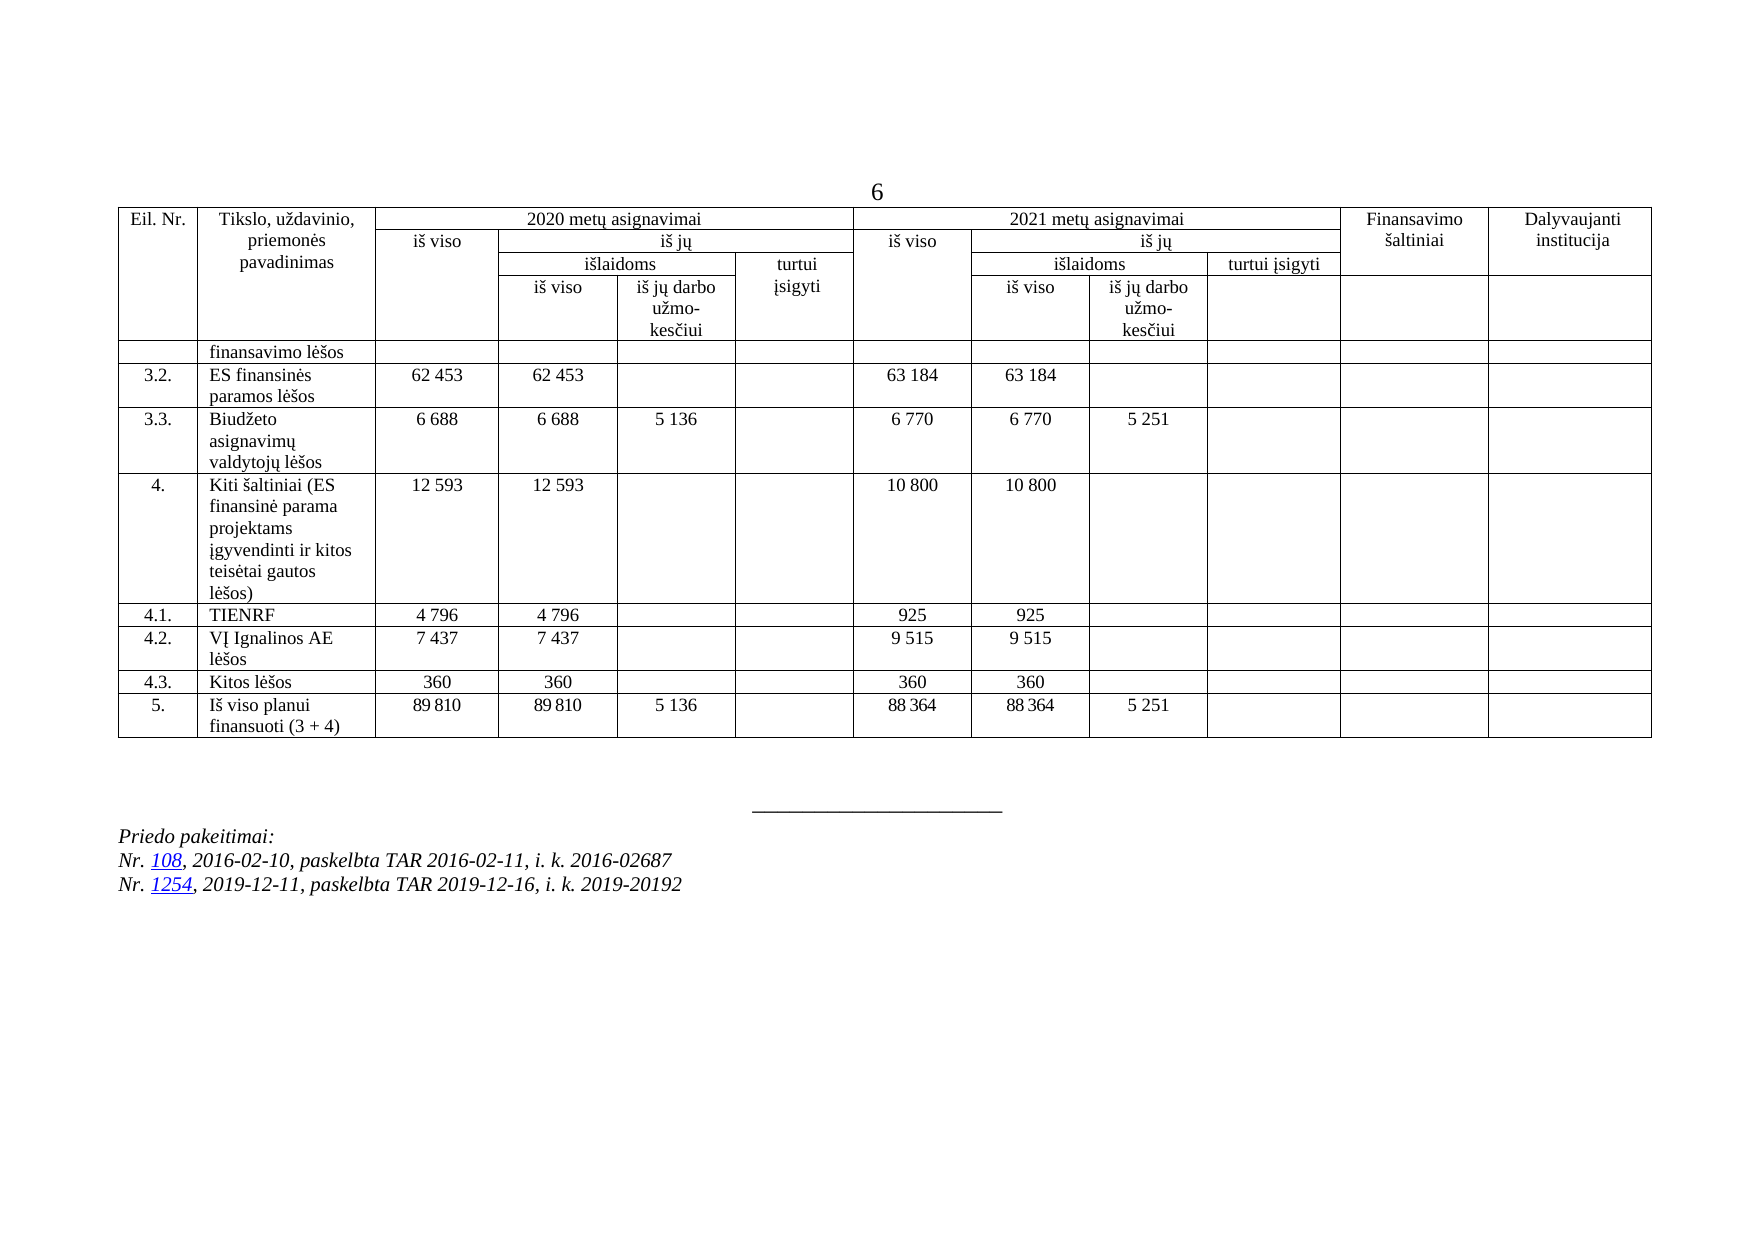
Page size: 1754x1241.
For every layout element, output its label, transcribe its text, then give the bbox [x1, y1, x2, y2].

table_cell [1341, 408, 1488, 473]
table_cell 7 437 [376, 627, 498, 670]
table_cell [618, 604, 735, 626]
table_cell 5 136 [618, 408, 735, 473]
table_cell [1090, 604, 1207, 626]
table_cell turtui įsigyti [736, 253, 853, 340]
table_cell [736, 474, 853, 603]
table_cell 4 796 [376, 604, 498, 626]
table_cell turtui įsigyti [1208, 253, 1340, 274]
table_cell [1341, 341, 1488, 363]
table_cell TIENRF [198, 604, 375, 626]
table_cell [618, 364, 735, 407]
table_cell [1090, 364, 1207, 407]
table_cell 89 810 [499, 694, 617, 737]
table_cell [1489, 604, 1651, 626]
table_cell 5 251 [1090, 694, 1207, 737]
table_cell 4.2. [119, 627, 197, 670]
table_cell 10 800 [854, 474, 971, 603]
text Nr. 1254, 2019-12-11, paskelbta TAR 2019-12-16, i. k. 2019-20192 [118, 872, 1636, 896]
table_cell [1208, 627, 1340, 670]
table_cell [376, 341, 498, 363]
table_cell [1489, 276, 1651, 340]
table_cell [119, 341, 197, 363]
table_cell [1208, 276, 1340, 340]
table_cell 88 364 [854, 694, 971, 737]
table_cell [736, 341, 853, 363]
table_cell [1090, 474, 1207, 603]
table_cell [1341, 364, 1488, 407]
text Nr. 108, 2016-02-10, paskelbta TAR 2016-02-11, i. k. 2016-02687 [118, 848, 1636, 872]
table_cell 9 515 [972, 627, 1089, 670]
table_cell [618, 341, 735, 363]
table_cell [1090, 627, 1207, 670]
table_cell [736, 364, 853, 407]
table_cell [1341, 694, 1488, 737]
table_cell [736, 694, 853, 737]
table_cell [736, 408, 853, 473]
table_cell iš jų [499, 230, 853, 252]
table_cell 3.2. [119, 364, 197, 407]
table_cell iš jų darbo užmo-kesčiui [1090, 276, 1207, 340]
table_cell 925 [972, 604, 1089, 626]
table_cell [1208, 408, 1340, 473]
table_cell 5 251 [1090, 408, 1207, 473]
table_cell 12 593 [499, 474, 617, 603]
table_header Tikslo, uždavinio, priemonės pavadinimas [198, 208, 375, 340]
table_cell 89 810 [376, 694, 498, 737]
table_cell 4.3. [119, 671, 197, 692]
table_cell 4 796 [499, 604, 617, 626]
table_cell [1489, 341, 1651, 363]
table_cell [972, 341, 1089, 363]
table_cell 63 184 [972, 364, 1089, 407]
table_cell 88 364 [972, 694, 1089, 737]
table_cell 4.1. [119, 604, 197, 626]
table_cell iš jų darbo užmo-kesčiui [618, 276, 735, 340]
table_cell [1208, 364, 1340, 407]
table_cell 7 437 [499, 627, 617, 670]
table_cell [1489, 671, 1651, 692]
table_cell [1341, 627, 1488, 670]
table_cell finansavimo lėšos [198, 341, 375, 363]
table_cell 360 [376, 671, 498, 692]
table_cell Iš viso planui finansuoti (3 + 4) [198, 694, 375, 737]
table_cell Kiti šaltiniai (ES finansinė parama projektams įgyvendinti ir kitos teisėtai gautos lėšos) [198, 474, 375, 603]
table_cell [1489, 694, 1651, 737]
table_cell [1208, 474, 1340, 603]
table_cell 3.3. [119, 408, 197, 473]
table_cell 12 593 [376, 474, 498, 603]
table_cell Biudžeto asignavimų valdytojų lėšos [198, 408, 375, 473]
table_cell 4. [119, 474, 197, 603]
table_cell 6 688 [499, 408, 617, 473]
table_cell [1489, 364, 1651, 407]
table_cell 6 688 [376, 408, 498, 473]
table_cell [1208, 341, 1340, 363]
table_header 2021 metų asignavimai [854, 208, 1340, 229]
table_cell 360 [499, 671, 617, 692]
table_cell išlaidoms [972, 253, 1207, 274]
table_cell [1489, 474, 1651, 603]
table_cell išlaidoms [499, 253, 735, 274]
table_cell 5. [119, 694, 197, 737]
table_cell [1341, 604, 1488, 626]
table_cell ES finansinės paramos lėšos [198, 364, 375, 407]
table_cell [1341, 276, 1488, 340]
table_cell [736, 627, 853, 670]
table_cell VĮ Ignalinos AE lėšos [198, 627, 375, 670]
table_header Finansavimo šaltiniai [1341, 208, 1488, 274]
table_cell 62 453 [376, 364, 498, 407]
table_cell 62 453 [499, 364, 617, 407]
table_cell iš viso [376, 230, 498, 340]
table_cell [1090, 341, 1207, 363]
table_cell [736, 671, 853, 692]
table_cell [1489, 627, 1651, 670]
table_cell 6 770 [972, 408, 1089, 473]
table_cell [499, 341, 617, 363]
table_cell [1341, 474, 1488, 603]
table_cell [1208, 694, 1340, 737]
table_header Eil. Nr. [119, 208, 197, 340]
text –––––––––––––––––––– [118, 795, 1636, 824]
table_cell iš viso [499, 276, 617, 340]
table_cell 925 [854, 604, 971, 626]
table_cell 360 [972, 671, 1089, 692]
table_cell iš jų [972, 230, 1340, 252]
table_cell 360 [854, 671, 971, 692]
table_cell 63 184 [854, 364, 971, 407]
table_cell [618, 474, 735, 603]
table_cell iš viso [972, 276, 1089, 340]
table_cell [1341, 671, 1488, 692]
table_cell [1090, 671, 1207, 692]
table_cell Kitos lėšos [198, 671, 375, 692]
table_cell [854, 341, 971, 363]
table_cell [1489, 408, 1651, 473]
table_cell [1208, 604, 1340, 626]
table_cell 5 136 [618, 694, 735, 737]
table_cell [618, 671, 735, 692]
table_cell 9 515 [854, 627, 971, 670]
table_cell 6 770 [854, 408, 971, 473]
table_cell [736, 604, 853, 626]
text Priedo pakeitimai: [118, 824, 1636, 848]
table_cell 10 800 [972, 474, 1089, 603]
table_header 2020 metų asignavimai [376, 208, 853, 229]
table_cell iš viso [854, 230, 971, 340]
table_cell [618, 627, 735, 670]
table_cell [1208, 671, 1340, 692]
table_header Dalyvaujanti institucija [1489, 208, 1651, 274]
